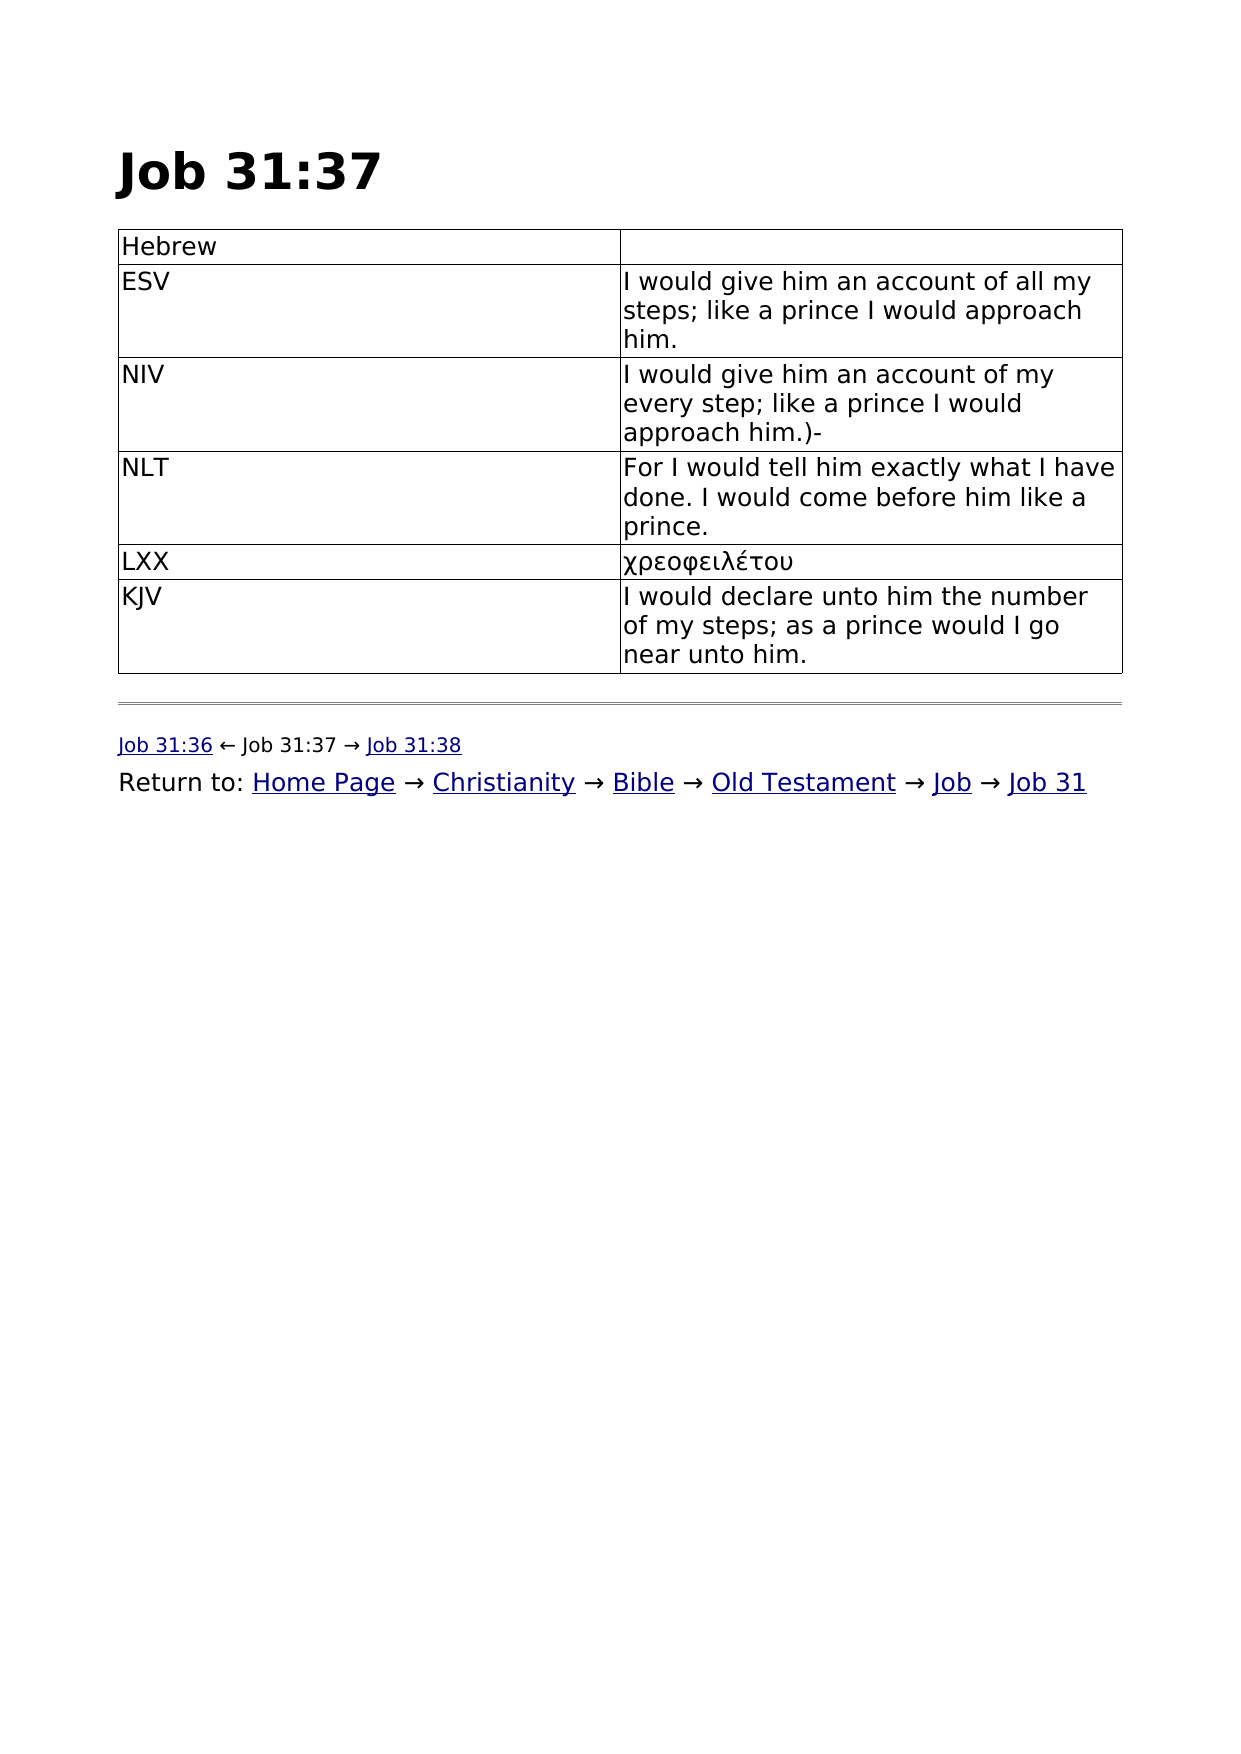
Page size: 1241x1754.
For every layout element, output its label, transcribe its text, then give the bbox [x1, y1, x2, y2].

table_cell KJV [119, 580, 620, 673]
table_cell I would give him an account of all my steps; like a prince I would approach him. [621, 265, 1122, 357]
text Job 31:36 ← Job 31:37 → Job 31:38 [118, 734, 1122, 768]
table_cell I would give him an account of my every step; like a prince I would approach him.)- [621, 358, 1122, 451]
table_cell NLT [119, 452, 620, 544]
table_cell For I would tell him exactly what I have done. I would come before him like a prince. [621, 452, 1122, 544]
table_cell I would declare unto him the number of my steps; as a prince would I go near unto him. [621, 580, 1122, 673]
table_cell χρεοφειλέτου [621, 545, 1122, 579]
table_header Hebrew [119, 230, 620, 264]
text Return to: Home Page → Christianity → Bible → Old Testament → Job → Job 31 [118, 768, 1122, 797]
table_cell NIV [119, 358, 620, 451]
table_cell ESV [119, 265, 620, 357]
subtitle Job 31:37 [118, 143, 1122, 201]
table_header [621, 230, 1122, 264]
table_cell LXX [119, 545, 620, 579]
